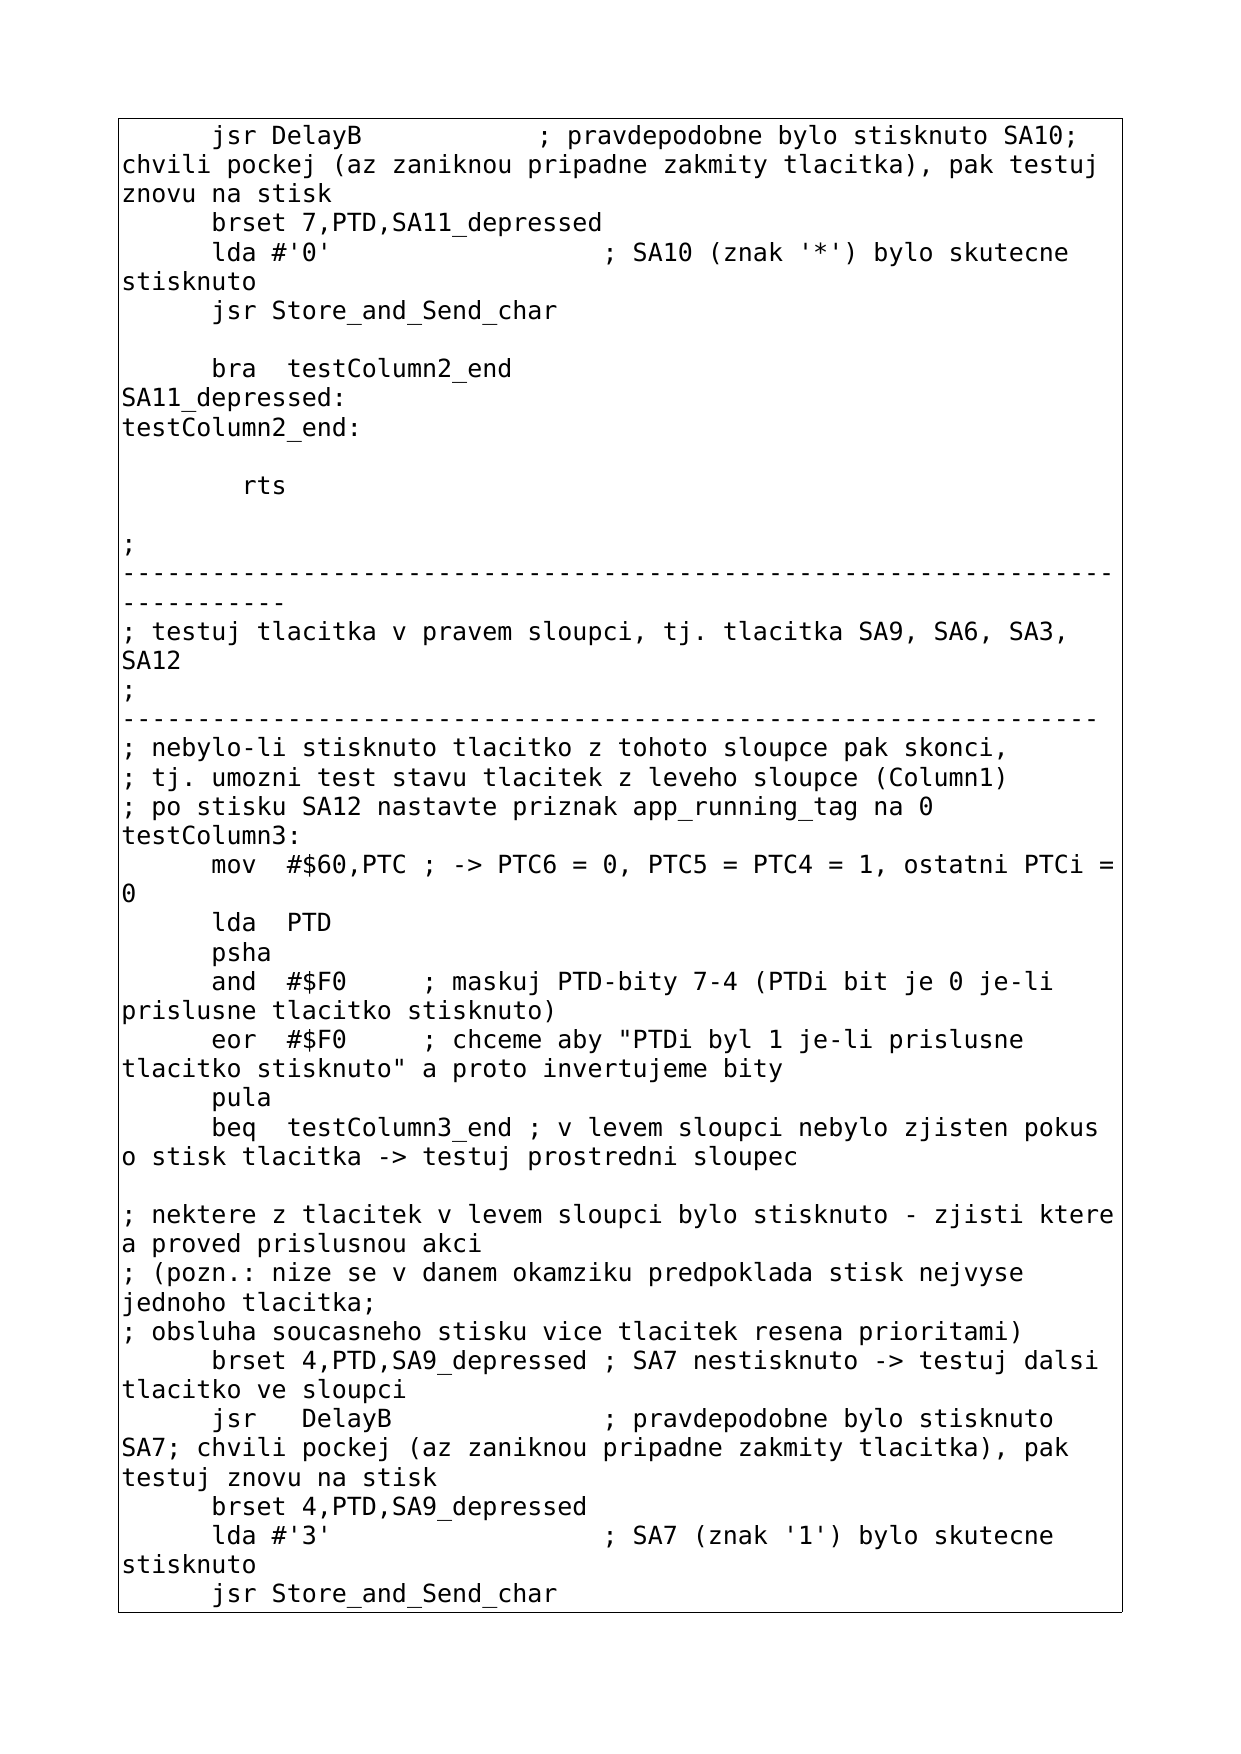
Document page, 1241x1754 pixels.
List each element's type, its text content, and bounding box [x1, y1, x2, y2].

table_header jsr DelayB ; pravdepodobne bylo stisknuto SA10; chvili pockej (az zaniknou pripadne zakmity tlacitka), pak testuj znovu na stisk brset 7,PTD,SA11_depressed lda #'0' ; SA10 (znak '*') bylo skutecne stisknuto jsr Store_and_Send_char bra testColumn2_end SA11_depressed: testColumn2_end: rts ; ----------------------------------------------------------------------------- ; testuj tlacitka v pravem sloupci, tj. tlacitka SA9, SA6, SA3, SA12 ; ----------------------------------------------------------------- ; nebylo-li stisknuto tlacitko z tohoto sloupce pak skonci, ; tj. umozni test stavu tlacitek z leveho sloupce (Column1) ; po stisku SA12 nastavte priznak app_running_tag na 0 testColumn3: mov #$60,PTC ; -> PTC6 = 0, PTC5 = PTC4 = 1, ostatni PTCi = 0 lda PTD psha and #$F0 ; maskuj PTD-bity 7-4 (PTDi bit je 0 je-li prislusne tlacitko stisknuto) eor #$F0 ; chceme aby "PTDi byl 1 je-li prislusne tlacitko stisknuto" a proto invertujeme bity pula beq testColumn3_end ; v levem sloupci nebylo zjisten pokus o stisk tlacitka -> testuj prostredni sloupec ; nektere z tlacitek v levem sloupci bylo stisknuto - zjisti ktere a proved prislusnou akci ; (pozn.: nize se v danem okamziku predpoklada stisk nejvyse jednoho tlacitka; ; obsluha soucasneho stisku vice tlacitek resena prioritami) brset 4,PTD,SA9_depressed ; SA7 nestisknuto -> testuj dalsi tlacitko ve sloupci jsr DelayB ; pravdepodobne bylo stisknuto SA7; chvili pockej (az zaniknou pripadne zakmity tlacitka), pak testuj znovu na stisk brset 4,PTD,SA9_depressed lda #'3' ; SA7 (znak '1') bylo skutecne stisknuto jsr Store_and_Send_char [119, 119, 1122, 1612]
